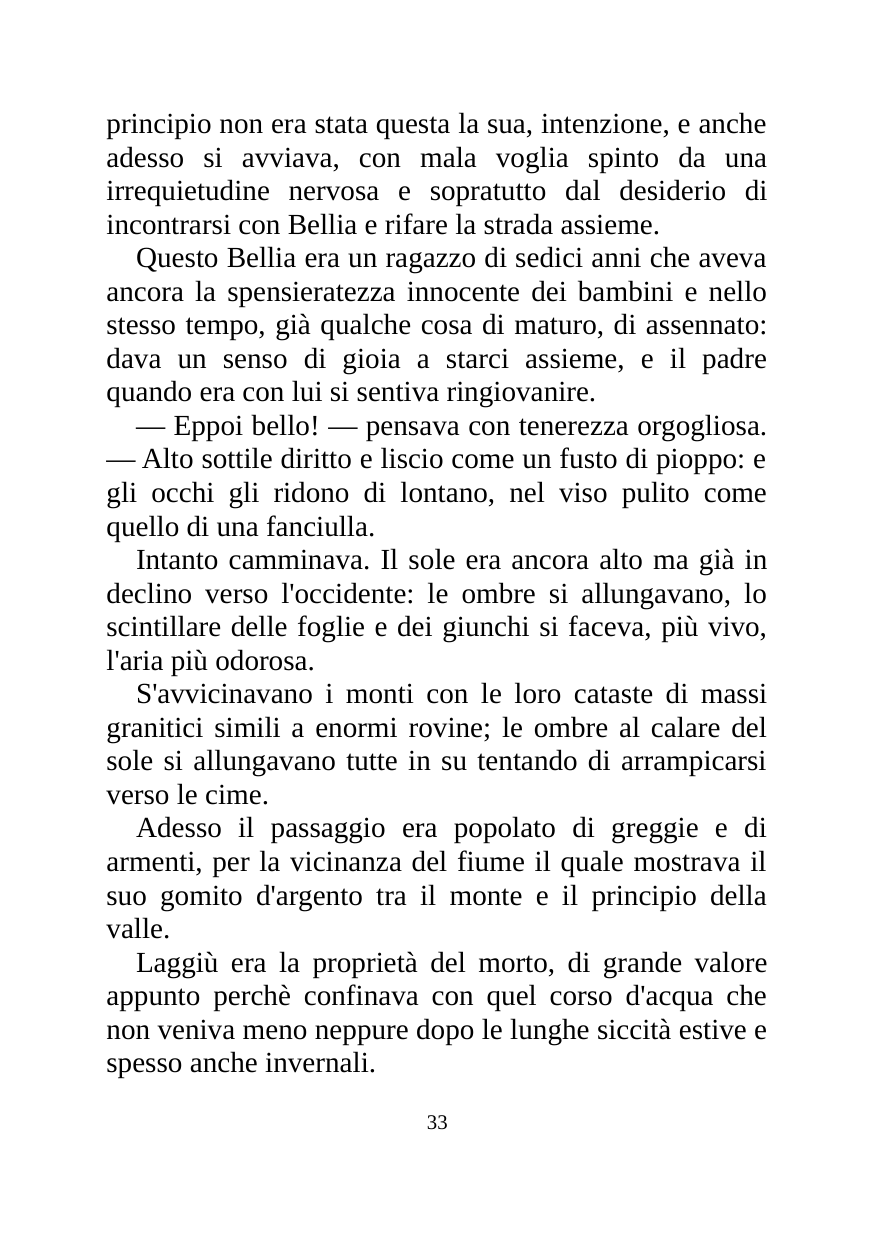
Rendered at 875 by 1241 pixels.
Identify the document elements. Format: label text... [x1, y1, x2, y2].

text — Eppoi bello! — pensava con tenerezza orgogliosa. — Alto sottile diritto e liscio come un fusto di pioppo: e gli occhi gli ridono di lontano, nel viso pulito come quello di una fanciulla. [106, 408, 768, 542]
text Adesso il passaggio era popolato di greggie e di armenti, per la vicinanza del fiume il quale mostrava il suo gomito d'argento tra il monte e il principio della valle. [106, 811, 768, 945]
text Laggiù era la proprietà del morto, di grande valore appunto perchè confinava con quel corso d'acqua che non veniva meno neppure dopo le lunghe siccità estive e spesso anche invernali. [106, 945, 768, 1079]
text Questo Bellia era un ragazzo di sedici anni che aveva ancora la spensieratezza innocente dei bambini e nello stesso tempo, già qualche cosa di maturo, di assennato: dava un senso di gioia a starci assieme, e il padre quando era con lui si sentiva ringiovanire. [106, 240, 768, 408]
text principio non era stata questa la sua, intenzione, e anche adesso si avviava, con mala voglia spinto da una irrequietudine nervosa e sopratutto dal desiderio di incontrarsi con Bellia e rifare la strada assieme. [106, 106, 768, 240]
text Intanto camminava. Il sole era ancora alto ma già in declino verso l'occidente: le ombre si allungavano, lo scintillare delle foglie e dei giunchi si faceva, più vivo, l'aria più odorosa. [106, 542, 768, 676]
text S'avvicinavano i monti con le loro cataste di massi granitici simili a enormi rovine; le ombre al calare del sole si allungavano tutte in su tentando di arrampicarsi verso le cime. [106, 676, 768, 811]
